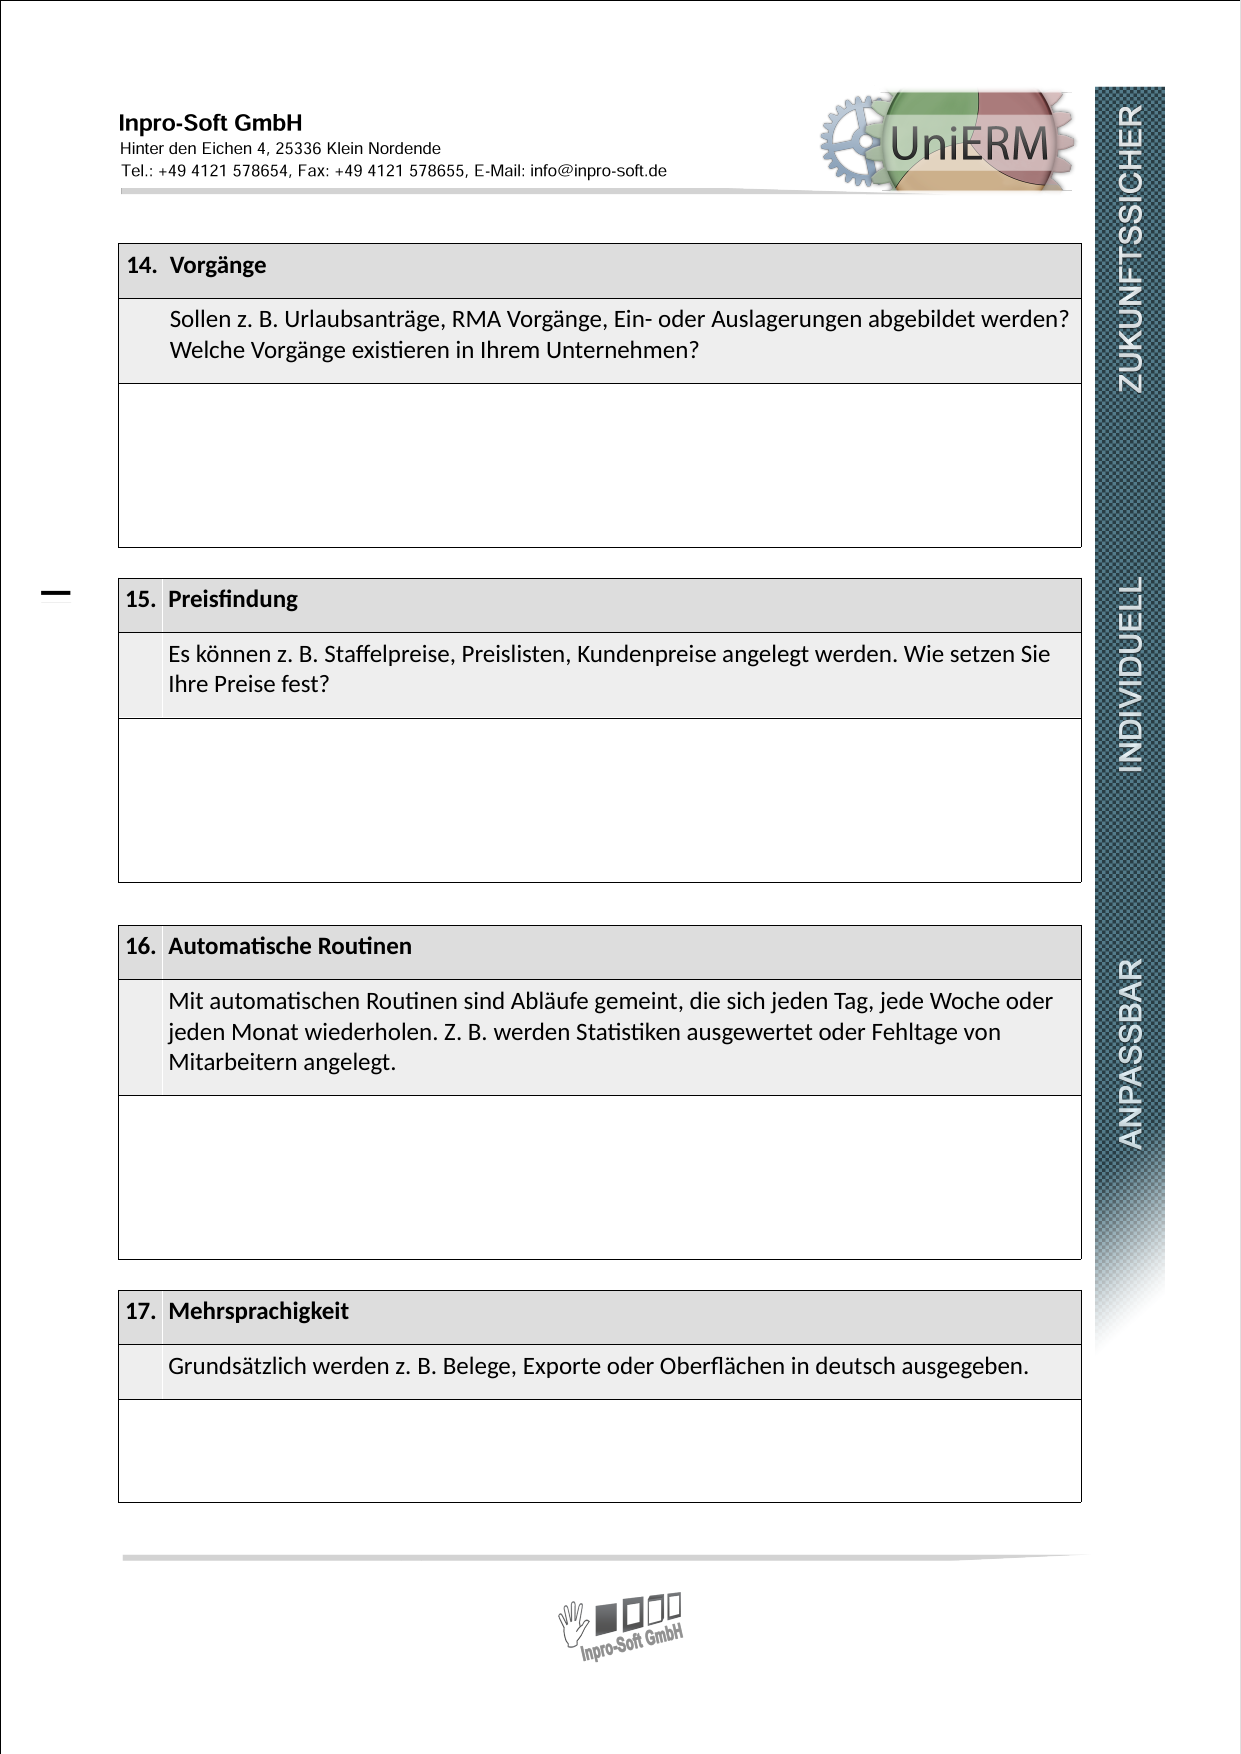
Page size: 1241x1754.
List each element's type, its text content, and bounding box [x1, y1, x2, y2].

table_cell Mit automatischen Routinen sind Abläufe gemeint, die sich jeden Tag, jede Woche oder jeden Monat wiederholen. Z. B. werden Statistiken ausgewertet oder Fehltage von Mitarbeitern angelegt. [163, 980, 1081, 1095]
table_header 15. [119, 579, 162, 632]
table_cell Sollen z. B. Urlaubsanträge, RMA Vorgänge, Ein- oder Auslagerungen abgebildet werden? Welche Vorgänge existieren in Ihrem Unternehmen? [164, 299, 1081, 383]
table_cell [119, 1400, 1081, 1502]
table_header Mehrsprachigkeit [163, 1291, 1081, 1344]
table_cell [119, 299, 164, 383]
table_cell [119, 980, 162, 1095]
table_cell Es können z. B. Staffelpreise, Preislisten, Kundenpreise angelegt werden. Wie setzen Sie Ihre Preise fest? [163, 633, 1081, 717]
table_header 14. [119, 244, 164, 298]
table_header Automatische Routinen [163, 926, 1081, 979]
table_header Preisfindung [163, 579, 1081, 632]
table_cell Grundsätzlich werden z. B. Belege, Exporte oder Oberflächen in deutsch ausgegeben. [163, 1345, 1081, 1399]
table_cell [119, 633, 162, 717]
table_cell [119, 384, 1081, 547]
table_cell [119, 1345, 162, 1399]
table_cell [119, 1096, 1081, 1259]
table_header Vorgänge [164, 244, 1081, 298]
table_cell [119, 719, 1081, 882]
table_header 16. [119, 926, 162, 979]
picture [1, 1, 1240, 1754]
table_header 17. [119, 1291, 162, 1344]
